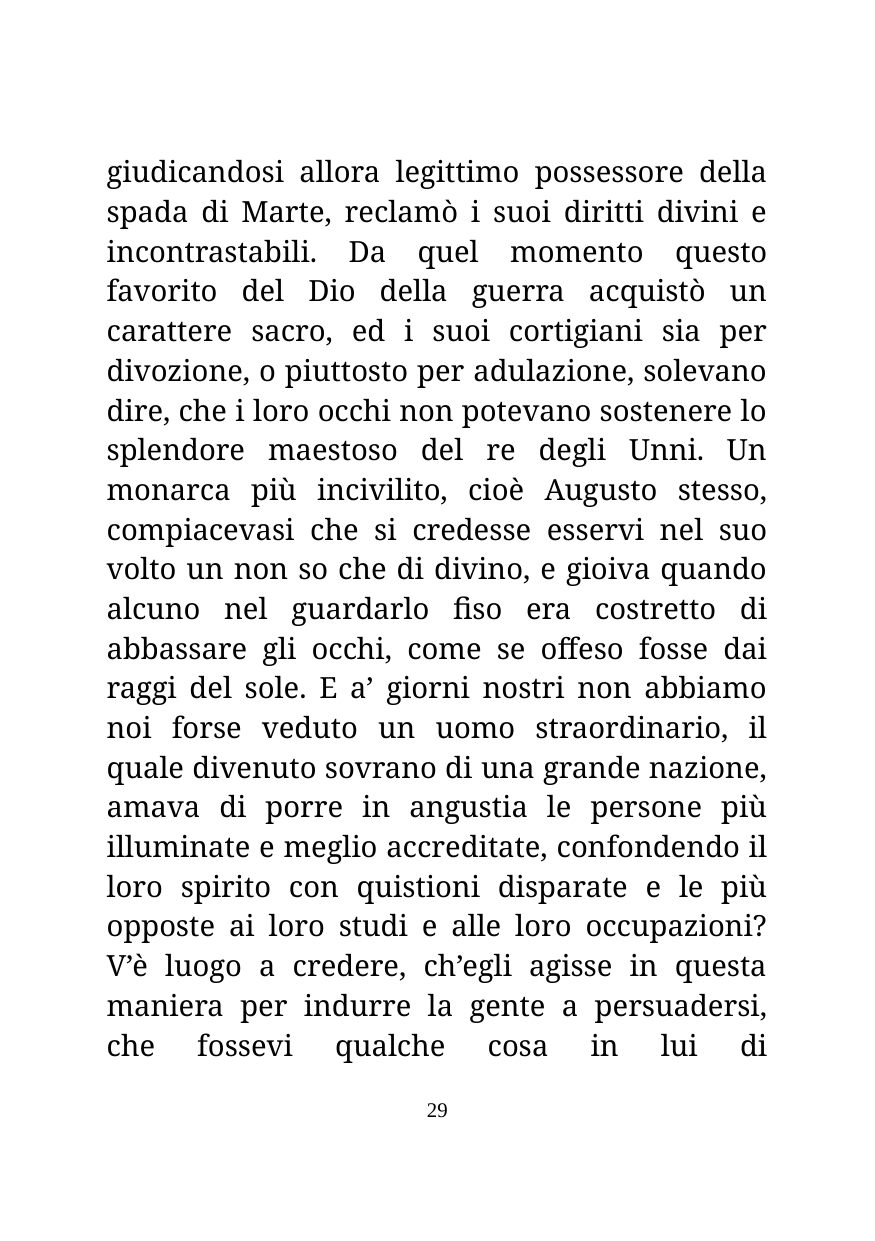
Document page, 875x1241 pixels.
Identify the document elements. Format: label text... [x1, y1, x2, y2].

text giudicandosi allora legittimo possessore della spada di Marte, reclamò i suoi diritti divini e incontrastabili. Da quel momento questo favorito del Dio della guerra acquistò un carattere sacro, ed i suoi cortigiani sia per divozione, o piuttosto per adulazione, solevano dire, che i loro occhi non potevano sostenere lo splendore maestoso del re degli Unni. Un monarca più incivilito, cioè Augusto stesso, compiacevasi che si credesse esservi nel suo volto un non so che di divino, e gioiva quando alcuno nel guardarlo fiso era costretto di abbassare gli occhi, come se offeso fosse dai raggi del sole. E a’ giorni nostri non abbiamo noi forse veduto un uomo straordinario, il quale divenuto sovrano di una grande nazione, amava di porre in angustia le persone più illuminate e meglio accreditate, confondendo il loro spirito con quistioni disparate e le più opposte ai loro studi e alle loro occupazioni? V’è luogo a credere, ch’egli agisse in questa maniera per indurre la gente a persuadersi, che fossevi qualche cosa in lui di [106, 152, 768, 1064]
